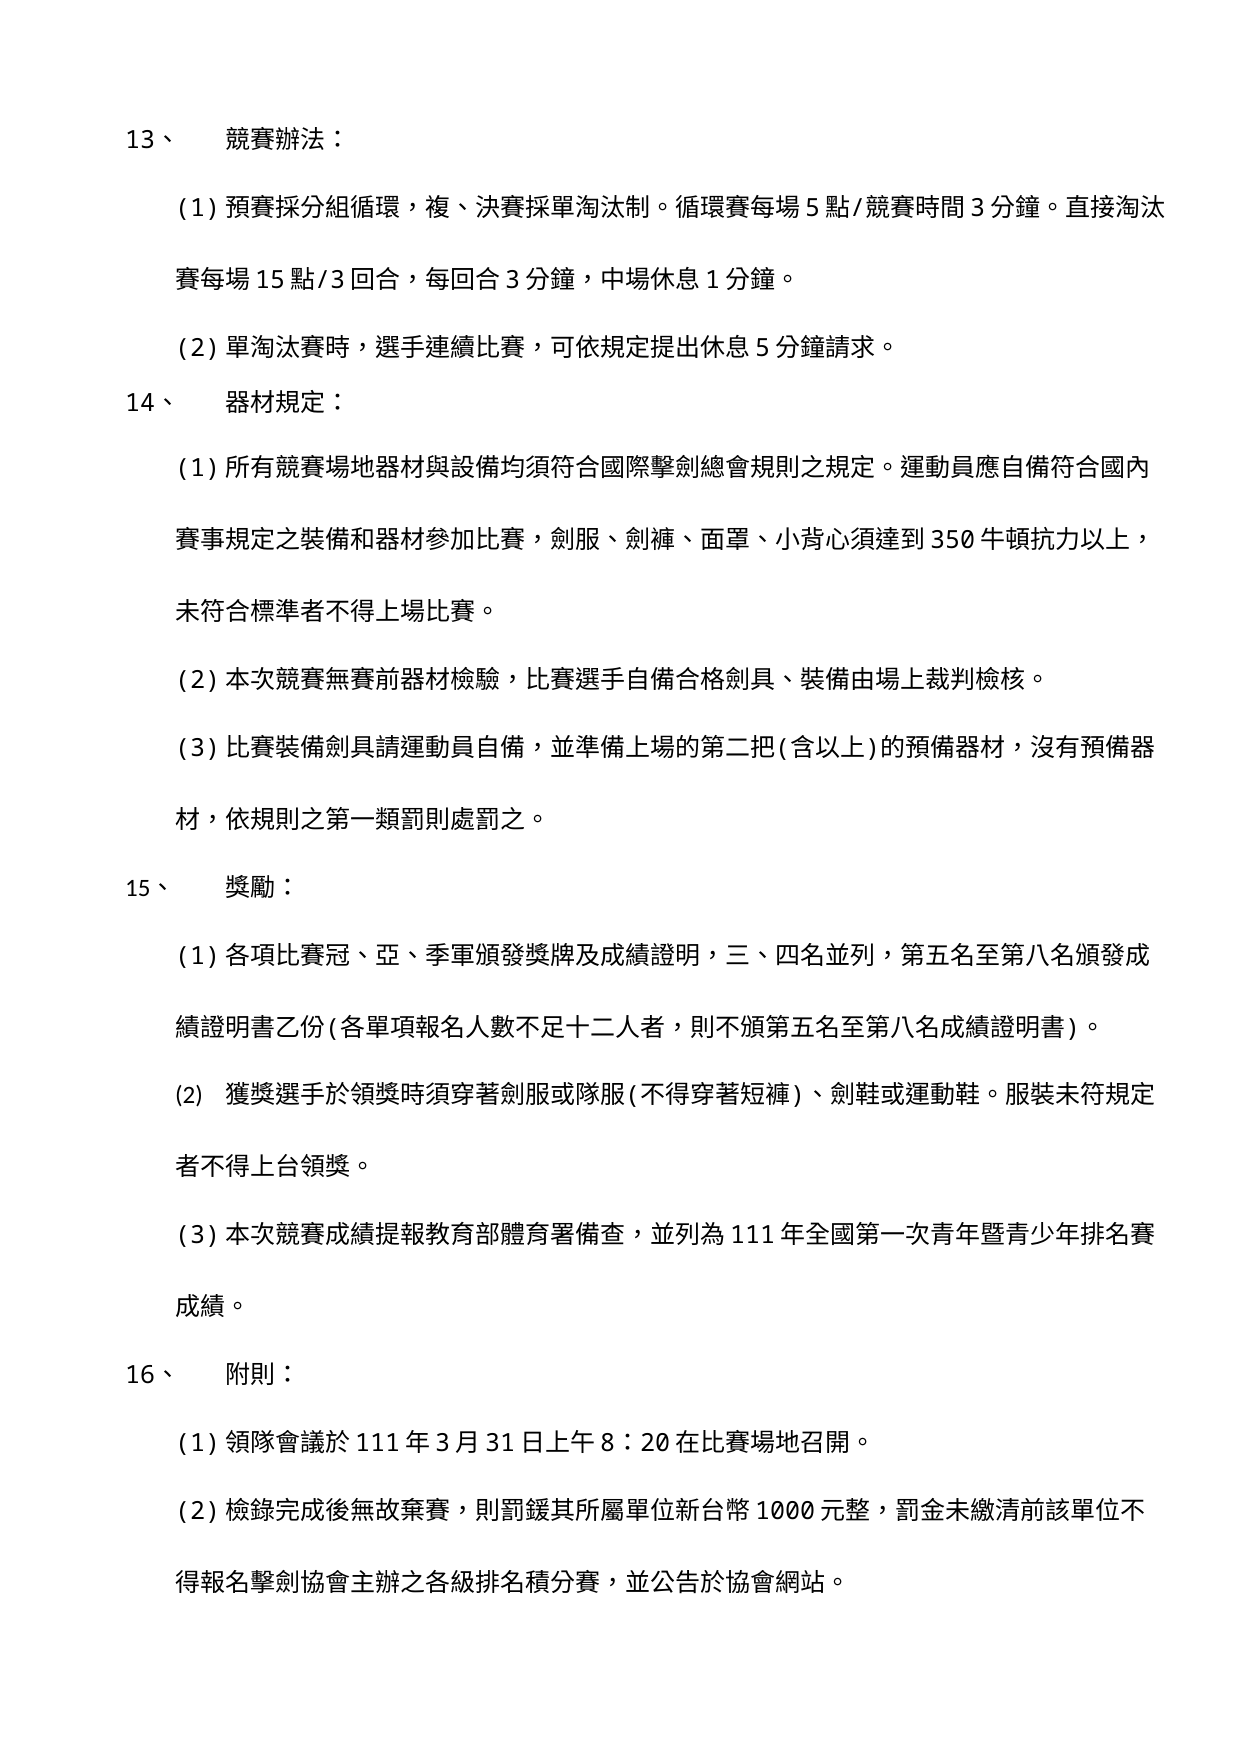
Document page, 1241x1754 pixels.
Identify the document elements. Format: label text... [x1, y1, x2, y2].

list 所有競賽場地器材與設備均須符合國際擊劍總會規則之規定。運動員應自備符合國內賽事規定之裝備和器材參加比賽，劍服、劍褲、面罩、小背心須達到350牛頓抗力以上，未符合標準者不得上場比賽。 [175, 424, 1165, 631]
list 本次競賽無賽前器材檢驗，比賽選手自備合格劍具、裝備由場上裁判檢核。 [175, 636, 1165, 698]
list 檢錄完成後無故棄賽，則罰鍰其所屬單位新台幣1000元整，罰金未繳清前該單位不得報名擊劍協會主辦之各級排名積分賽，並公告於協會網站。 [175, 1467, 1165, 1601]
list 比賽裝備劍具請運動員自備，並準備上場的第二把(含以上)的預備器材，沒有預備器材，依規則之第一類罰則處罰之。 [175, 704, 1165, 838]
list 獎勵： [125, 844, 1165, 906]
list 領隊會議於111年3月31日上午8：20在比賽場地召開。 [175, 1399, 1165, 1461]
list 單淘汰賽時，選手連續比賽，可依規定提出休息5分鐘請求。 [175, 303, 1165, 366]
list 競賽辦法： [125, 96, 1165, 158]
list 附則： [125, 1331, 1165, 1393]
list 各項比賽冠、亞、季軍頒發獎牌及成績證明，三、四名並列，第五名至第八名頒發成績證明書乙份(各單項報名人數不足十二人者，則不頒第五名至第八名成績證明書)。 [175, 912, 1165, 1046]
list 預賽採分組循環，複、決賽採單淘汰制。循環賽每場5點/競賽時間3分鐘。直接淘汰賽每場15點/3回合，每回合3分鐘，中場休息1分鐘。 [175, 164, 1165, 298]
list 器材規定： [125, 383, 1165, 419]
list 獲獎選手於領獎時須穿著劍服或隊服(不得穿著短褲)、劍鞋或運動鞋。服裝未符規定者不得上台領獎。 [175, 1051, 1165, 1186]
list 本次競賽成績提報教育部體育署備查，並列為111年全國第一次青年暨青少年排名賽成績。 [175, 1191, 1165, 1326]
